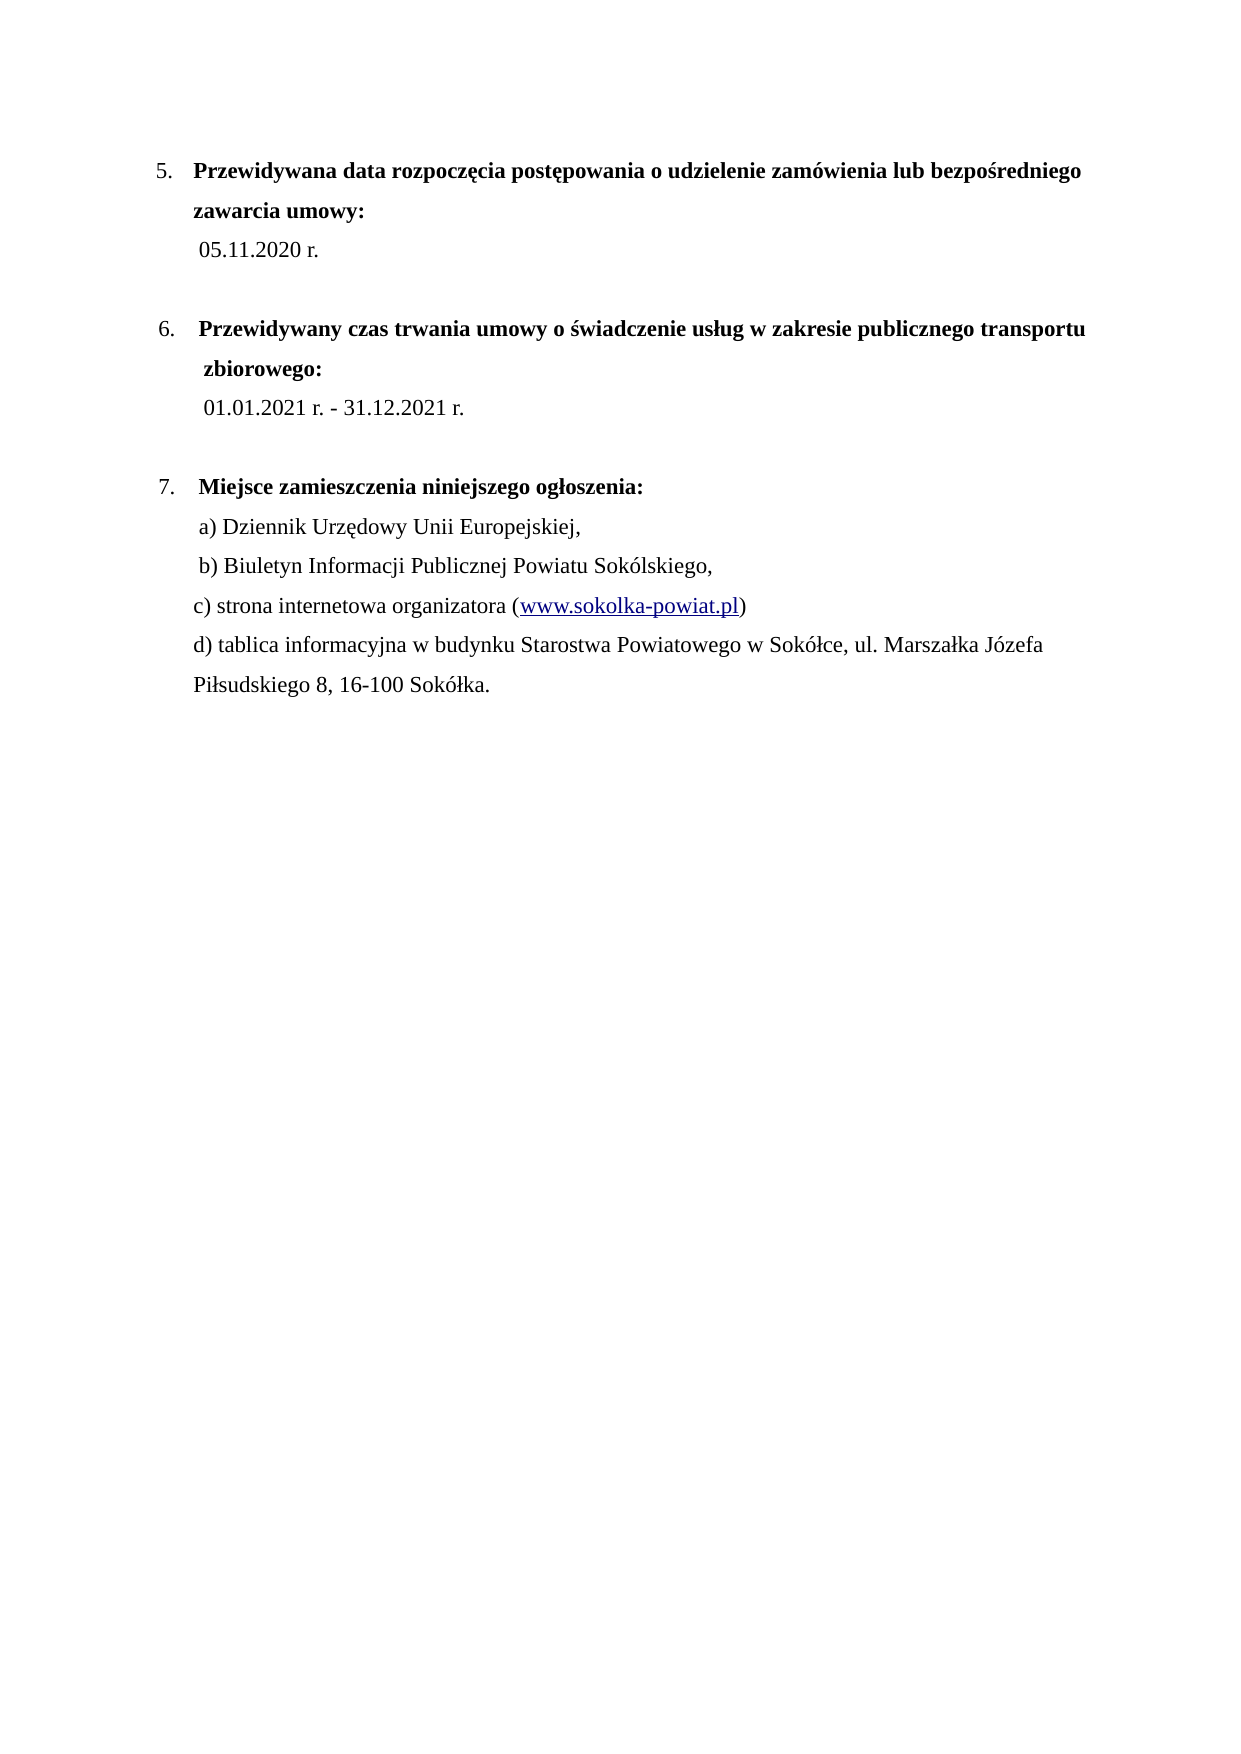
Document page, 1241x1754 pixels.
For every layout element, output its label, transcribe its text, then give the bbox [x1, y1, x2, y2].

text 01.01.2021 r. - 31.12.2021 r. [118, 434, 1122, 460]
list 05.11.2020 r. [156, 276, 1122, 302]
list b) Biuletyn Informacji Publicznej Powiatu Sokólskiego, [156, 592, 1122, 618]
text 6. Przewidywany czas trwania umowy o świadczenie usług w zakresie publicznego transportu zbiorowego: [118, 355, 1122, 421]
list d) tablica informacyjna w budynku Starostwa Powiatowego w Sokółce, ul. Marszałka Józefa Piłsudskiego 8, 16-100 Sokółka. [156, 671, 1122, 737]
list Przewidywana data rozpoczęcia postępowania o udzielenie zamówienia lub bezpośredniego zawarcia umowy: [156, 197, 1122, 263]
text 7. Miejsce zamieszczenia niniejszego ogłoszenia: [118, 513, 1122, 539]
list a) Dziennik Urzędowy Unii Europejskiej, [156, 552, 1122, 579]
list c) strona internetowa organizatora (www.sokolka-powiat.pl) [156, 631, 1122, 658]
